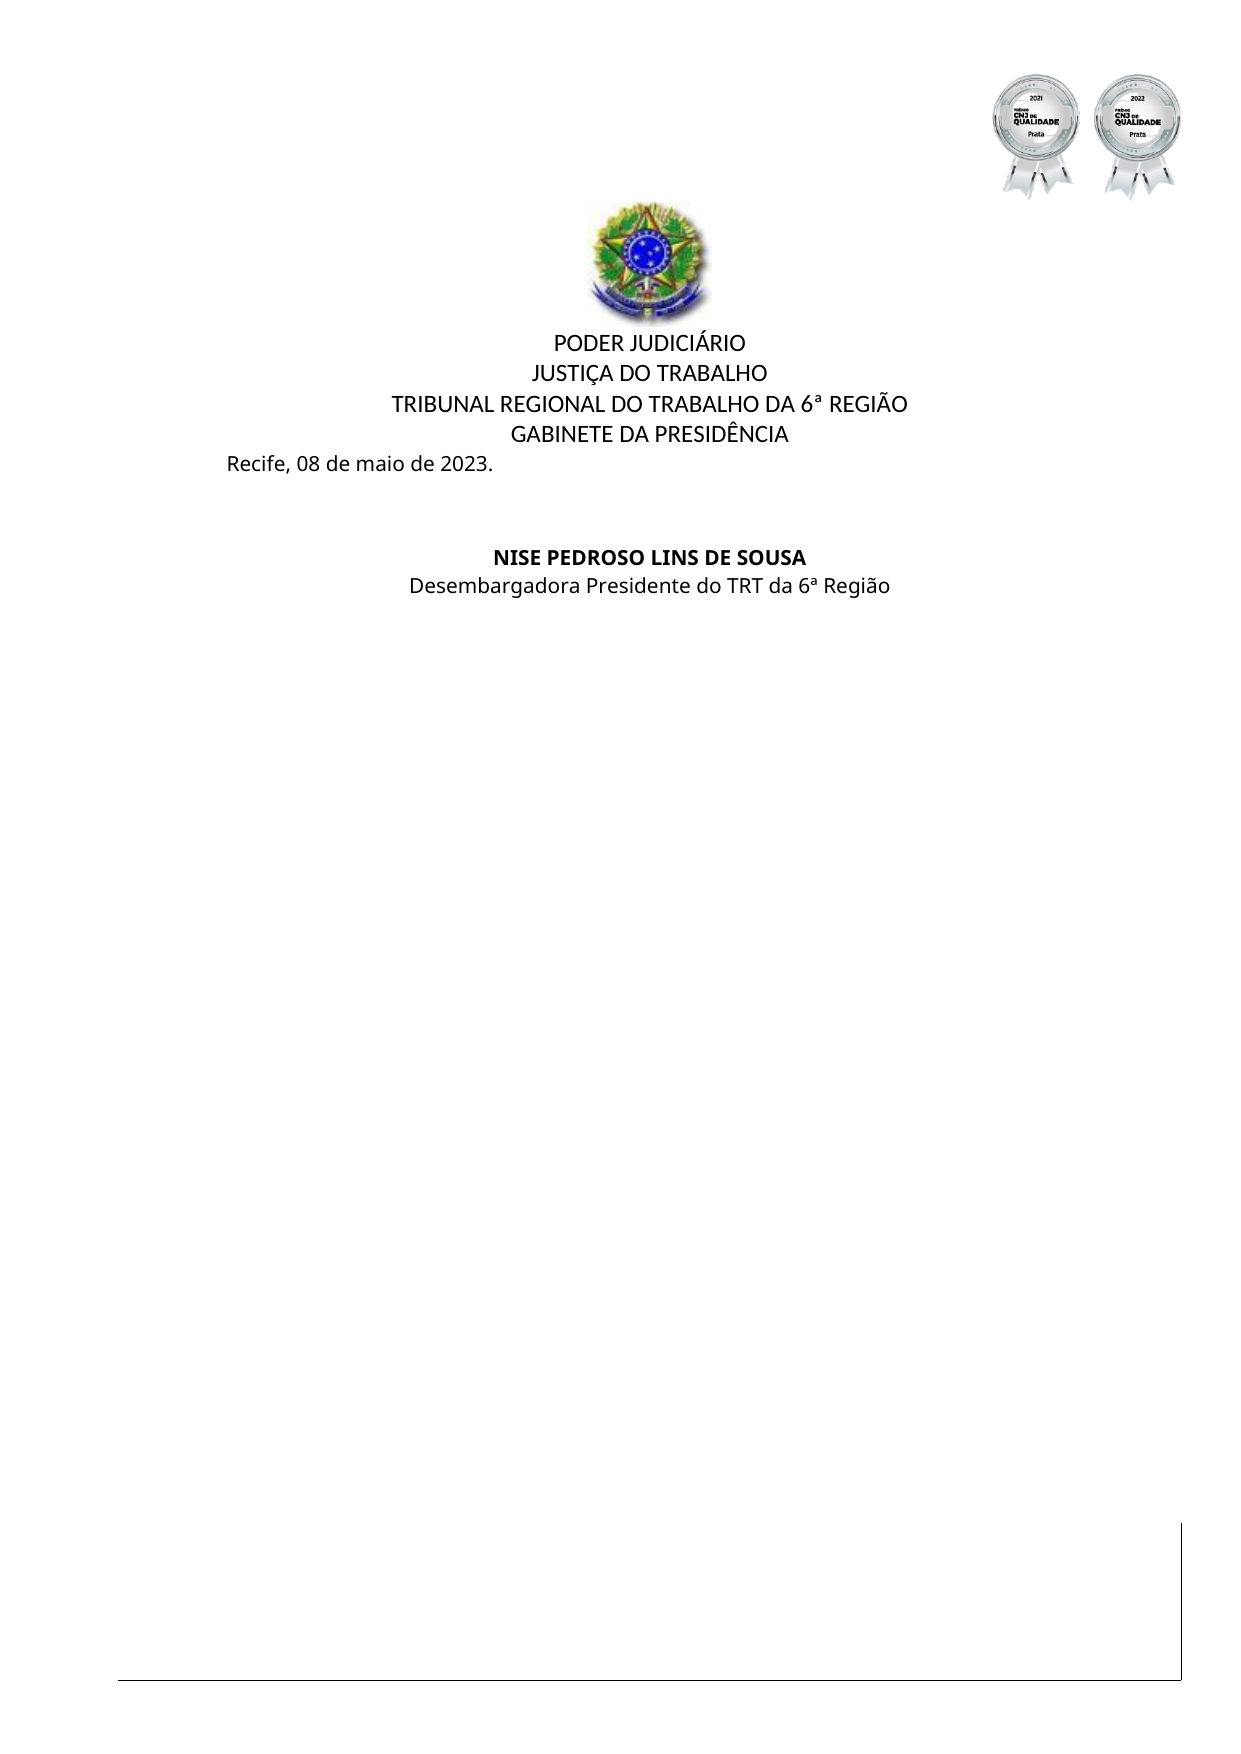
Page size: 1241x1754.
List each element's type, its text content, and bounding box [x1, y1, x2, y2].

text Recife, 08 de maio de 2023. [118, 449, 1181, 477]
text NISE PEDROSO LINS DE SOUSA [118, 543, 1181, 572]
text Desembargadora Presidente do TRT da 6ª Região [118, 572, 1181, 600]
